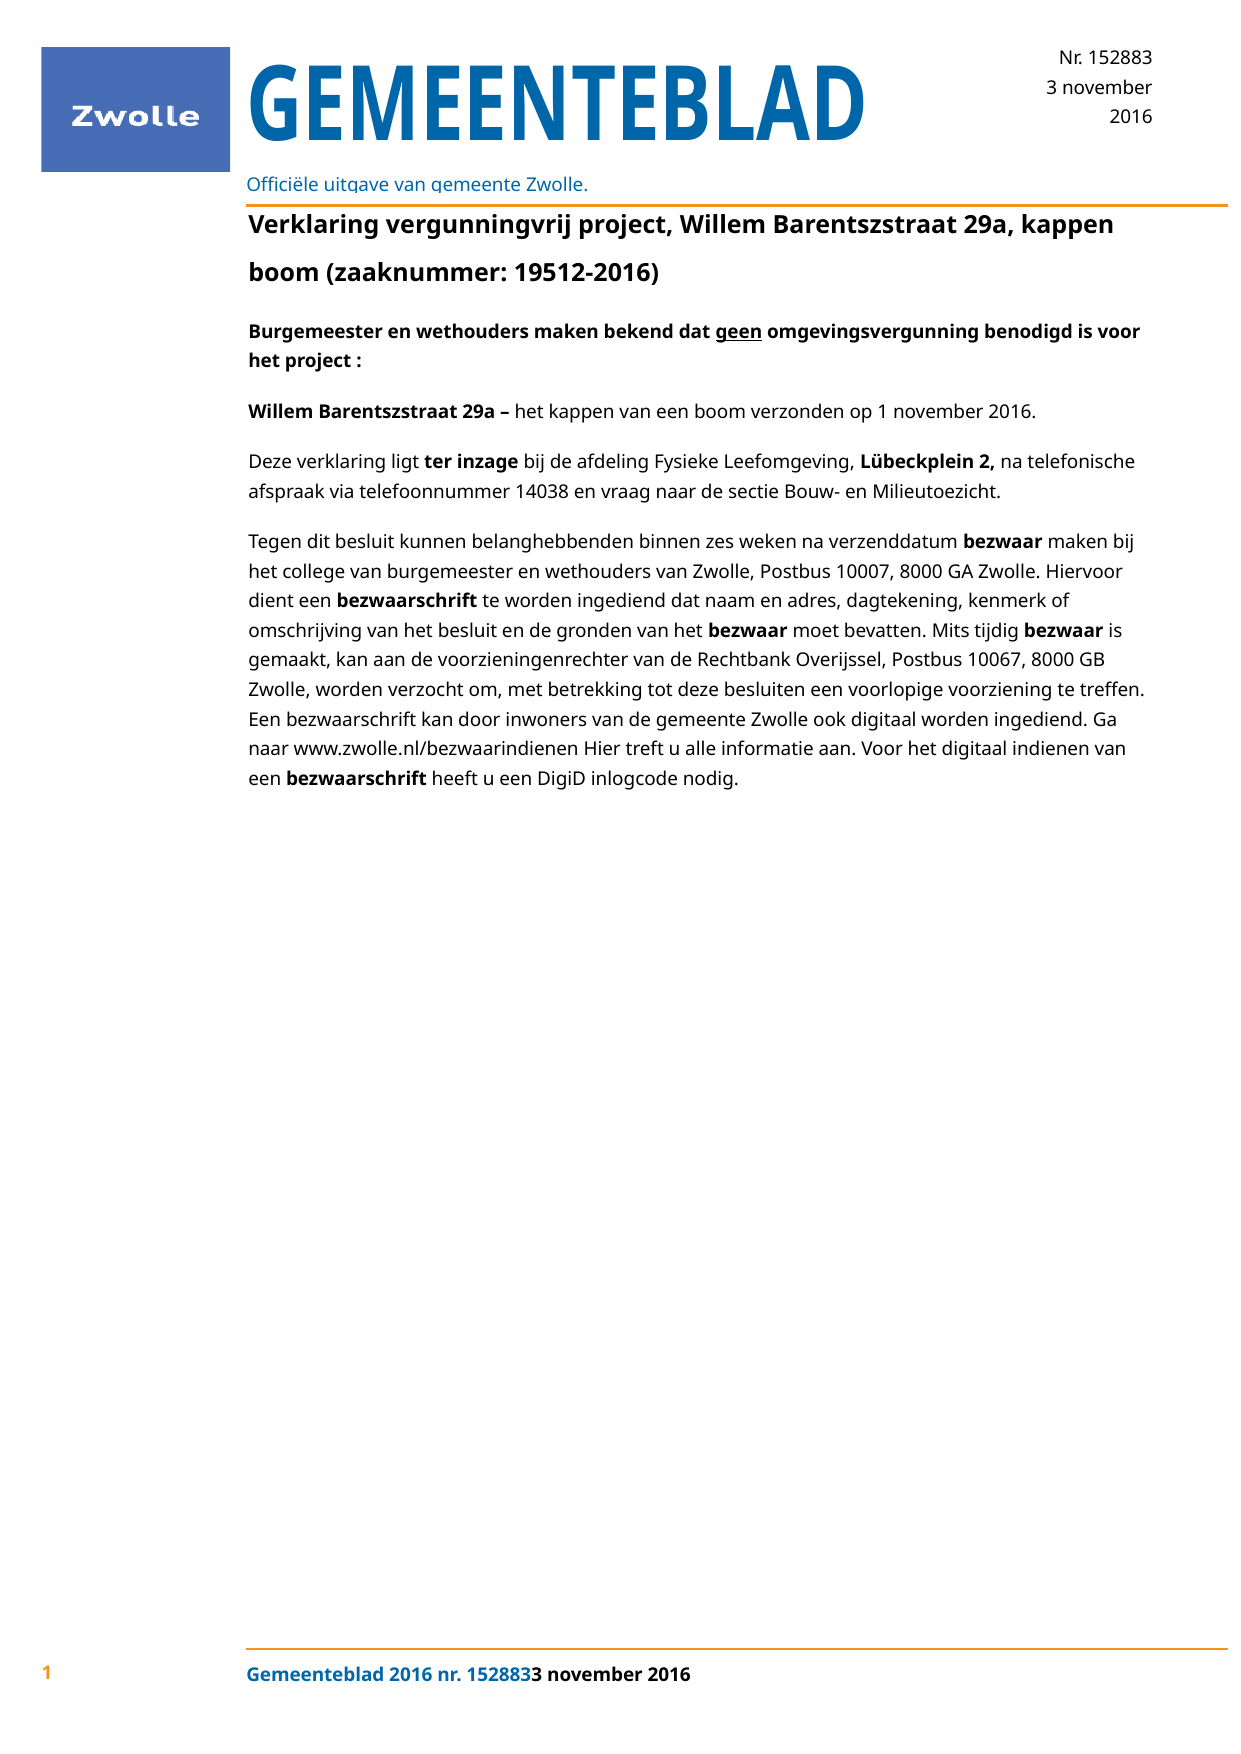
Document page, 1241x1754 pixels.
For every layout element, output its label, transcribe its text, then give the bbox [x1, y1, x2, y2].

text Burgemeester en wethouders maken bekend dat geen omgevingsvergunning benodigd is voor het project : [248, 318, 1152, 373]
text Willem Barentszstraat 29a – het kappen van een boom verzonden op 1 november 2016. [248, 398, 1152, 424]
text Deze verklaring ligt ter inzage bij de afdeling Fysieke Leefomgeving, Lübeckplein 2, na telefonische afspraak via telefoonnummer 14038 en vraag naar de sectie Bouw- en Milieutoezicht. [248, 448, 1152, 504]
text Verklaring vergunningvrij project, Willem Barentszstraat 29a, kappen boom (zaaknummer: 19512-2016) [248, 207, 1152, 288]
picture [41, 47, 231, 172]
text Tegen dit besluit kunnen belanghebbenden binnen zes weken na verzenddatum bezwaar maken bij het college van burgemeester en wethouders van Zwolle, Postbus 10007, 8000 GA Zwolle. Hiervoor dient een bezwaarschrift te worden ingediend dat naam en adres, dagtekening, kenmerk of omschrijving van het besluit en de gronden van het bezwaar moet bevatten. Mits tijdig bezwaar is gemaakt, kan aan de voorzieningenrechter van de Rechtbank Overijssel, Postbus 10067, 8000 GB Zwolle, worden verzocht om, met betrekking tot deze besluiten een voorlopige voorziening te treffen. Een bezwaarschrift kan door inwoners van de gemeente Zwolle ook digitaal worden ingediend. Ga naar www.zwolle.nl/bezwaarindienen Hier treft u alle informatie aan. Voor het digitaal indienen van een bezwaarschrift heeft u een DigiD inlogcode nodig. [248, 528, 1152, 791]
